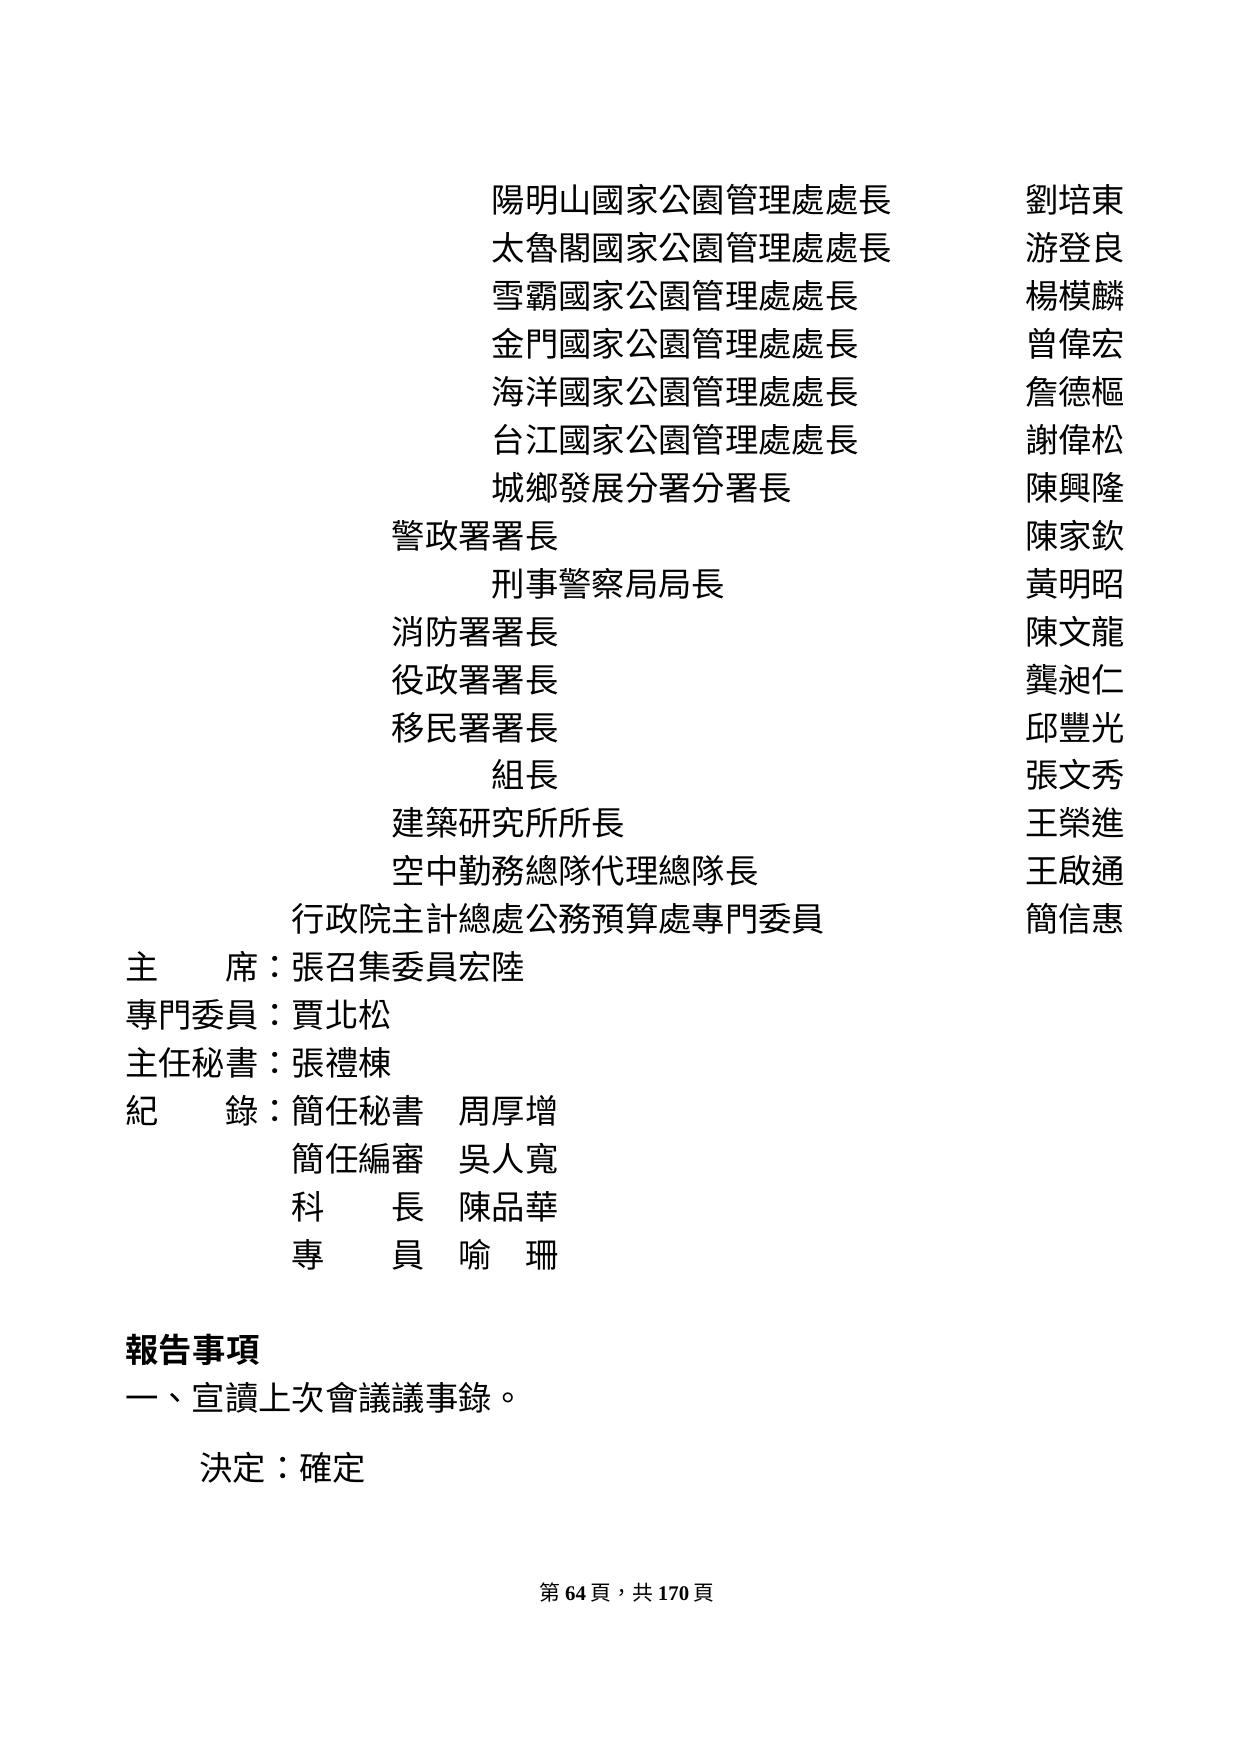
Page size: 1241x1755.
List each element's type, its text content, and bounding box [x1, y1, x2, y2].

text 台江國家公園管理處處長 謝偉松 [125, 414, 1129, 462]
text 組長 張文秀 [125, 749, 1129, 797]
text 簡任編審 吳人寬 [125, 1133, 1240, 1181]
text 移民署署長 邱豐光 [125, 702, 1129, 749]
text 太魯閣國家公園管理處處長 游登良 [125, 222, 1129, 270]
text 一、宣讀上次會議議事錄。 [125, 1372, 1116, 1420]
text 城鄉發展分署分署長 陳興隆 [125, 462, 1129, 510]
text 主任秘書：張禮棟 [125, 1037, 1240, 1085]
text 陽明山國家公園管理處處長 劉培東 [125, 174, 1129, 222]
text 報告事項 [125, 1324, 1134, 1372]
text 役政署署長 龔昶仁 [125, 654, 1129, 702]
text 科 長 陳品華 [125, 1181, 1240, 1229]
text 海洋國家公園管理處處長 詹德樞 [125, 366, 1129, 414]
text 空中勤務總隊代理總隊長 王啟通 [125, 845, 1129, 893]
text 行政院主計總處公務預算處專門委員 簡信惠 [125, 893, 1143, 941]
text 金門國家公園管理處處長 曾偉宏 [125, 318, 1129, 366]
text 警政署署長 陳家欽 [125, 510, 1129, 558]
text 專門委員：賈北松 [125, 989, 1240, 1037]
text 專 員 喻 珊 [125, 1229, 1240, 1277]
text 雪霸國家公園管理處處長 楊模麟 [125, 270, 1129, 318]
text 紀 錄：簡任秘書 周厚增 [125, 1085, 1240, 1133]
text 主 席：張召集委員宏陸 [125, 941, 1240, 989]
text 建築研究所所長 王榮進 [125, 797, 1129, 845]
text 刑事警察局局長 黃明昭 [125, 558, 1129, 606]
text 消防署署長 陳文龍 [125, 606, 1129, 654]
text 決定：確定 [199, 1424, 1129, 1487]
